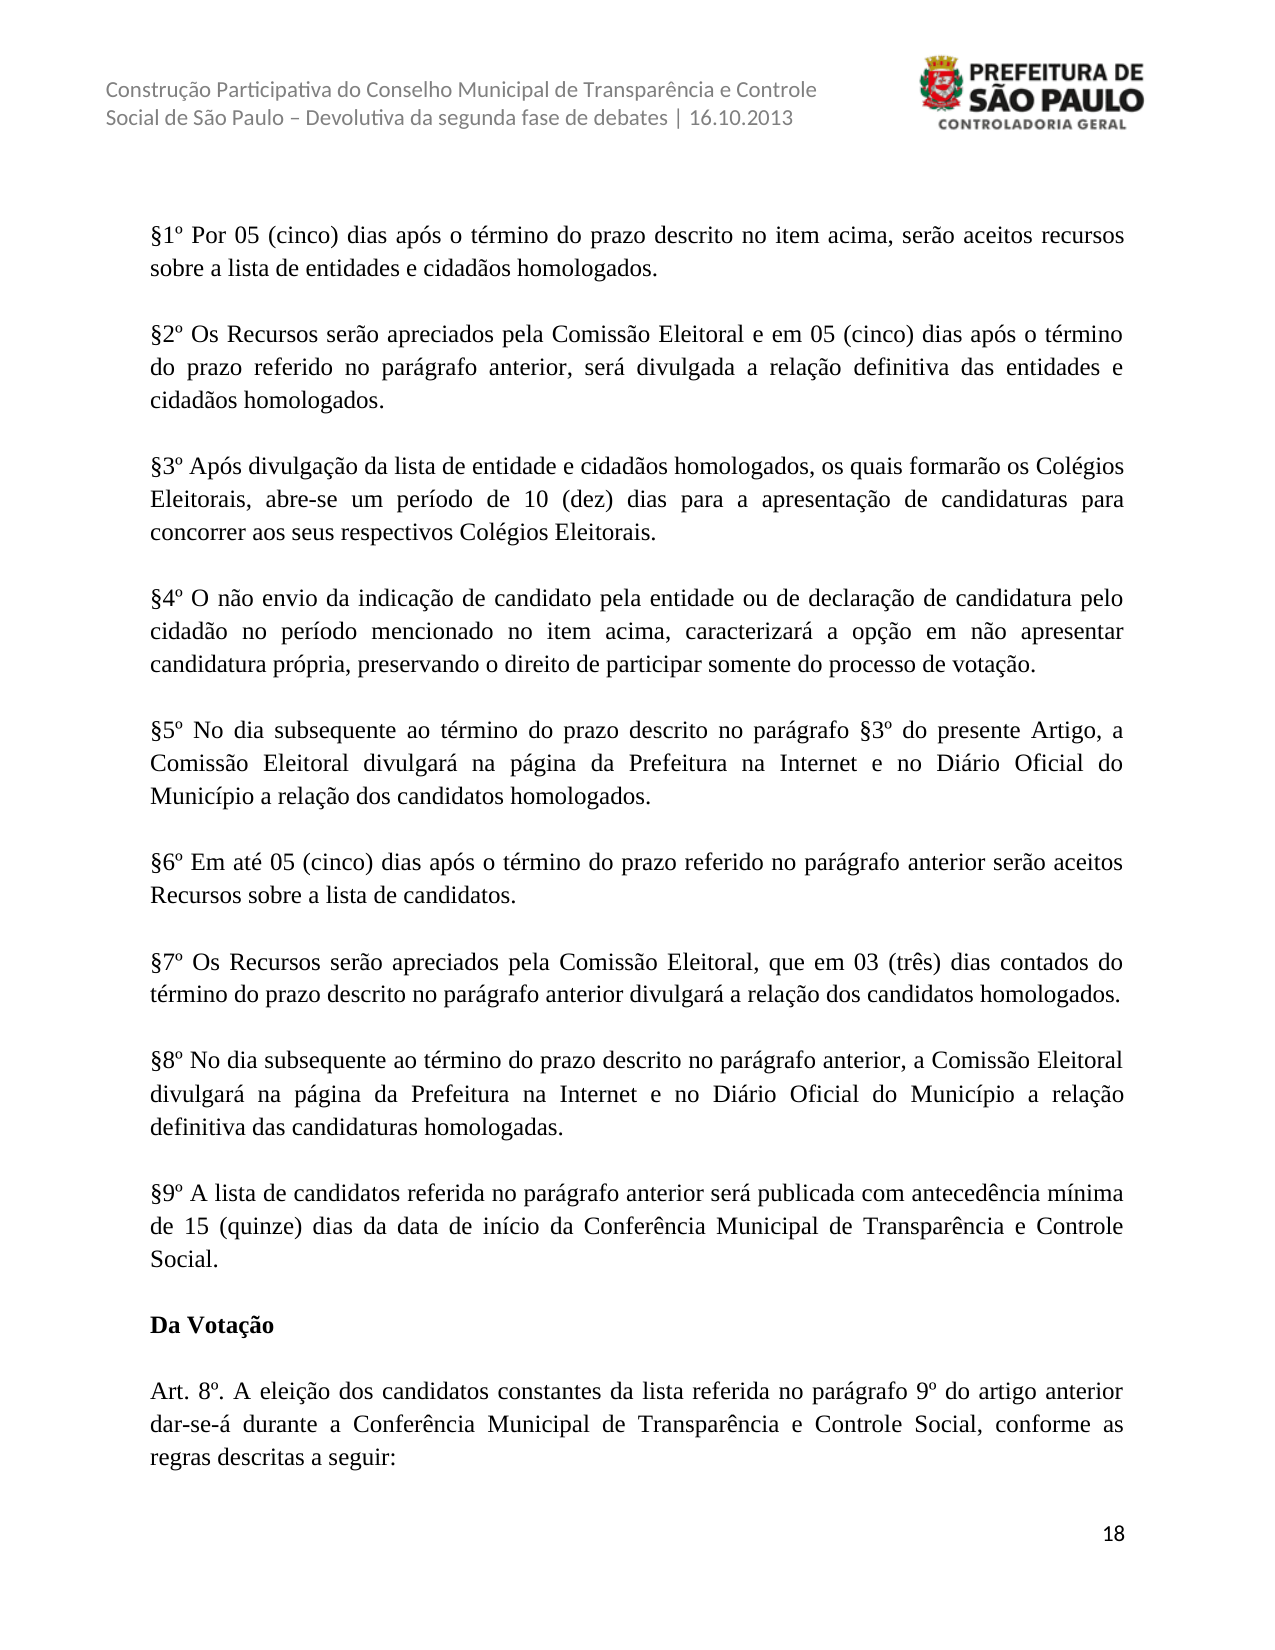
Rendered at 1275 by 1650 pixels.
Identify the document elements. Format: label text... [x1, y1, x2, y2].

text §9º A lista de candidatos referida no parágrafo anterior será publicada com antecedência mínima de 15 (quinze) dias da data de início da Conferência Municipal de Transparência e Controle Social. [150, 1178, 1125, 1272]
text §3º Após divulgação da lista de entidade e cidadãos homologados, os quais formarão os Colégios Eleitorais, abre-se um período de 10 (dez) dias para a apresentação de candidaturas para concorrer aos seus respectivos Colégios Eleitorais. [150, 451, 1125, 546]
text §2º Os Recursos serão apreciados pela Comissão Eleitoral e em 05 (cinco) dias após o término do prazo referido no parágrafo anterior, será divulgada a relação definitiva das entidades e cidadãos homologados. [150, 319, 1125, 414]
picture [911, 47, 1154, 141]
text §4º O não envio da indicação de candidato pela entidade ou de declaração de candidatura pelo cidadão no período mencionado no item acima, caracterizará a opção em não apresentar candidatura própria, preservando o direito de participar somente do processo de votação. [150, 583, 1125, 678]
text §1º Por 05 (cinco) dias após o término do prazo descrito no item acima, serão aceitos recursos sobre a lista de entidades e cidadãos homologados. [150, 220, 1125, 282]
text Da Votação [150, 1310, 1125, 1338]
text Art. 8º. A eleição dos candidatos constantes da lista referida no parágrafo 9º do artigo anterior dar-se-á durante a Conferência Municipal de Transparência e Controle Social, conforme as regras descritas a seguir: [150, 1376, 1125, 1471]
text §7º Os Recursos serão apreciados pela Comissão Eleitoral, que em 03 (três) dias contados do término do prazo descrito no parágrafo anterior divulgará a relação dos candidatos homologados. [150, 947, 1125, 1008]
text §5º No dia subsequente ao término do prazo descrito no parágrafo §3º do presente Artigo, a Comissão Eleitoral divulgará na página da Prefeitura na Internet e no Diário Oficial do Município a relação dos candidatos homologados. [150, 715, 1125, 810]
text §8º No dia subsequente ao término do prazo descrito no parágrafo anterior, a Comissão Eleitoral divulgará na página da Prefeitura na Internet e no Diário Oficial do Município a relação definitiva das candidaturas homologadas. [150, 1046, 1125, 1140]
text §6º Em até 05 (cinco) dias após o término do prazo referido no parágrafo anterior serão aceitos Recursos sobre a lista de candidatos. [150, 847, 1125, 909]
